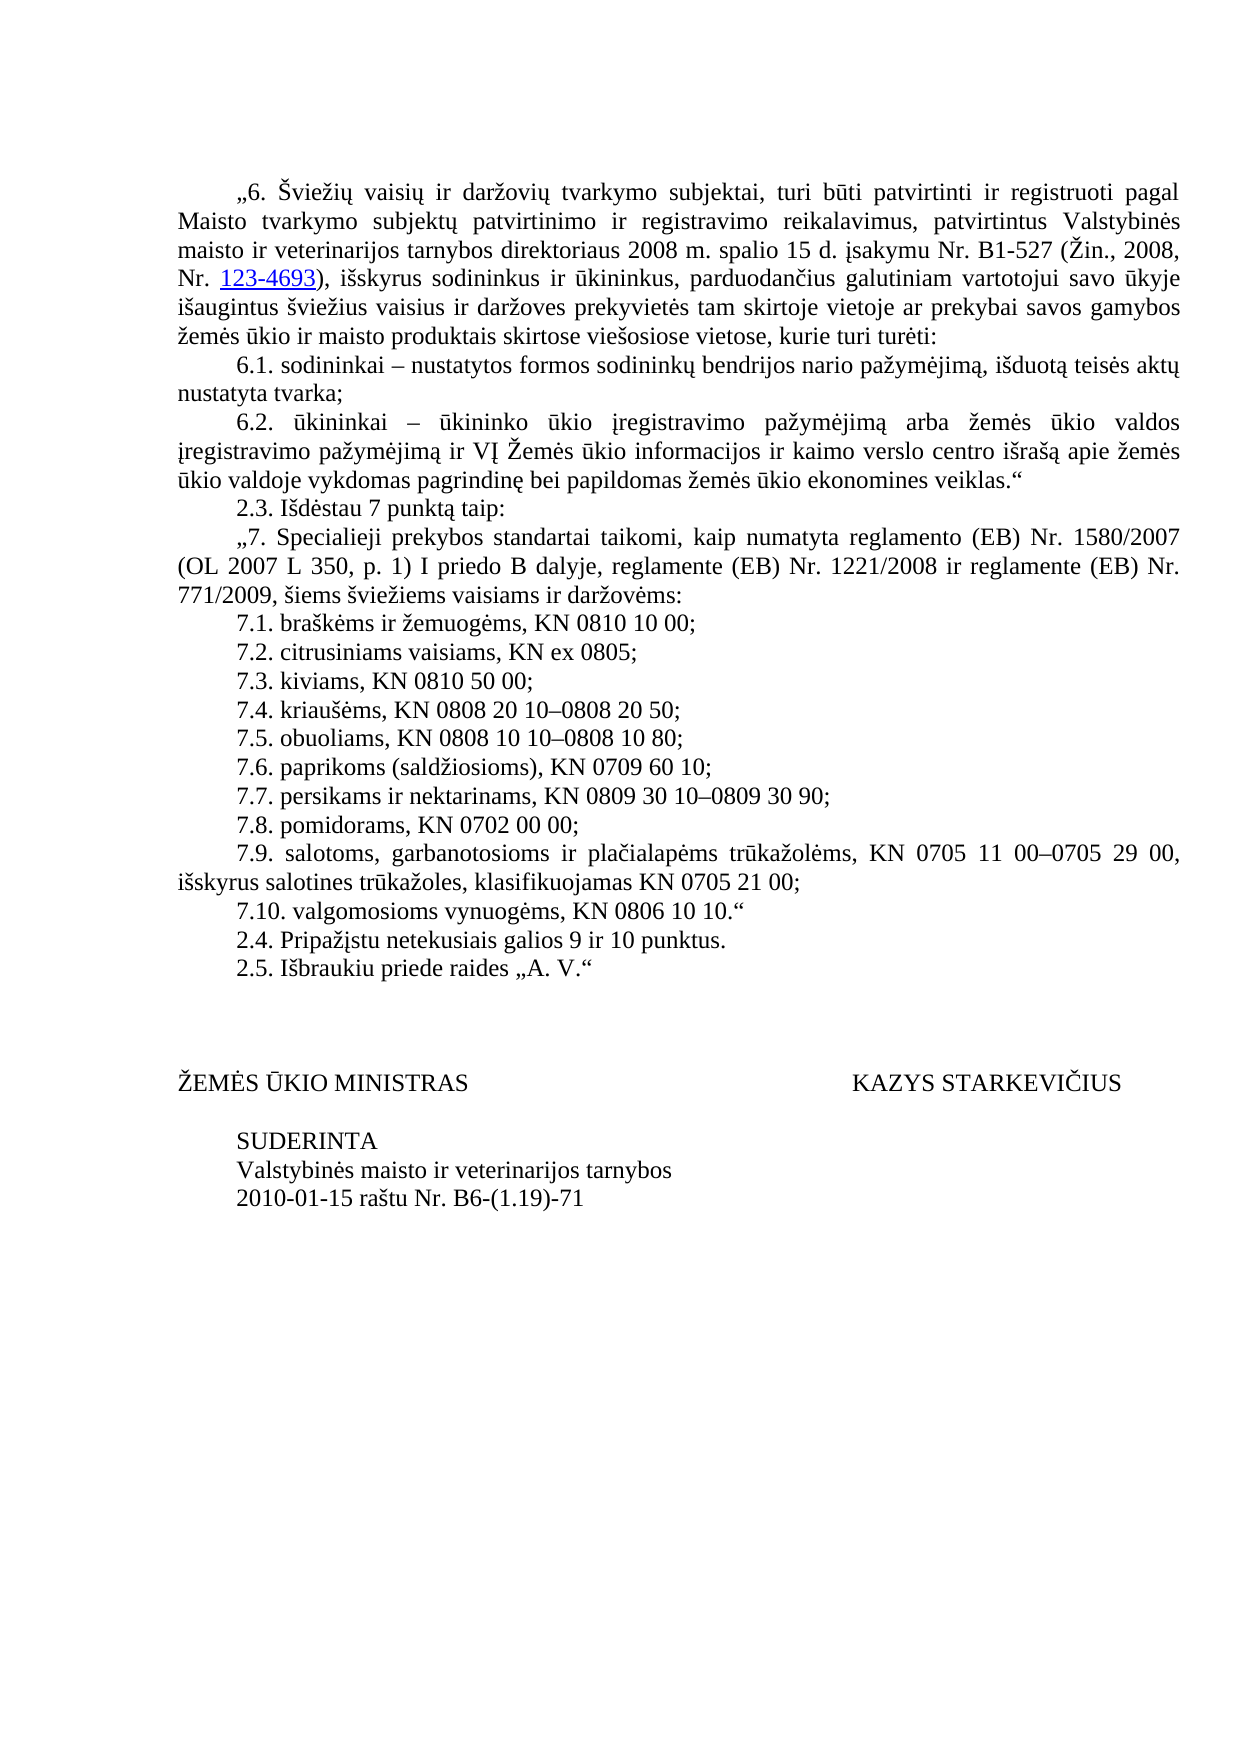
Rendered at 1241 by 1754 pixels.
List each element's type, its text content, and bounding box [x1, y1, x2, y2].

text 7.3. kiviams, KN 0810 50 00; [177, 666, 1181, 695]
text 7.2. citrusiniams vaisiams, KN ex 0805; [177, 637, 1181, 666]
text 7.9. salotoms, garbanotosioms ir plačialapėms trūkažolėms, KN 0705 11 00–0705 29 00, išskyrus salotines trūkažoles, klasifikuojamas KN 0705 21 00; [177, 838, 1181, 896]
text 7.7. persikams ir nektarinams, KN 0809 30 10–0809 30 90; [177, 781, 1181, 810]
text 7.10. valgomosioms vynuogėms, KN 0806 10 10.“ [177, 896, 1181, 925]
text SUDERINTA [177, 1126, 1181, 1155]
text 7.1. braškėms ir žemuogėms, KN 0810 10 00; [177, 608, 1181, 637]
text 2.3. Išdėstau 7 punktą taip: [177, 493, 1181, 522]
text „7. Specialieji prekybos standartai taikomi, kaip numatyta reglamento (EB) Nr. 1580/2007 (OL 2007 L 350, p. 1) I priedo B dalyje, reglamente (EB) Nr. 1221/2008 ir reglamente (EB) Nr. 771/2009, šiems šviežiems vaisiams ir daržovėms: [177, 522, 1181, 608]
text Žemės ūkio ministras Kazys Starkevičius [177, 1068, 1181, 1097]
text 2.4. Pripažįstu netekusiais galios 9 ir 10 punktus. [177, 925, 1181, 953]
text 7.4. kriaušėms, KN 0808 20 10–0808 20 50; [177, 695, 1181, 723]
text 6.2. ūkininkai – ūkininko ūkio įregistravimo pažymėjimą arba žemės ūkio valdos įregistravimo pažymėjimą ir VĮ Žemės ūkio informacijos ir kaimo verslo centro išrašą apie žemės ūkio valdoje vykdomas pagrindinę bei papildomas žemės ūkio ekonomines veiklas.“ [177, 407, 1181, 493]
text „6. Šviežių vaisių ir daržovių tvarkymo subjektai, turi būti patvirtinti ir registruoti pagal Maisto tvarkymo subjektų patvirtinimo ir registravimo reikalavimus, patvirtintus Valstybinės maisto ir veterinarijos tarnybos direktoriaus 2008 m. spalio 15 d. įsakymu Nr. B1-527 (Žin., 2008, Nr. 123-4693), išskyrus sodininkus ir ūkininkus, parduodančius galutiniam vartotojui savo ūkyje išaugintus šviežius vaisius ir daržoves prekyvietės tam skirtoje vietoje ar prekybai savos gamybos žemės ūkio ir maisto produktais skirtose viešosiose vietose, kurie turi turėti: [177, 177, 1181, 350]
text 6.1. sodininkai – nustatytos formos sodininkų bendrijos nario pažymėjimą, išduotą teisės aktų nustatyta tvarka; [177, 350, 1181, 407]
text Valstybinės maisto ir veterinarijos tarnybos [177, 1155, 1181, 1183]
text 7.5. obuoliams, KN 0808 10 10–0808 10 80; [177, 723, 1181, 752]
text 2010-01-15 raštu Nr. B6-(1.19)-71 [177, 1183, 1181, 1212]
text 2.5. Išbraukiu priede raides „A. V.“ [177, 953, 1181, 982]
text 7.8. pomidorams, KN 0702 00 00; [177, 810, 1181, 838]
text 7.6. paprikoms (saldžiosioms), KN 0709 60 10; [177, 752, 1181, 781]
